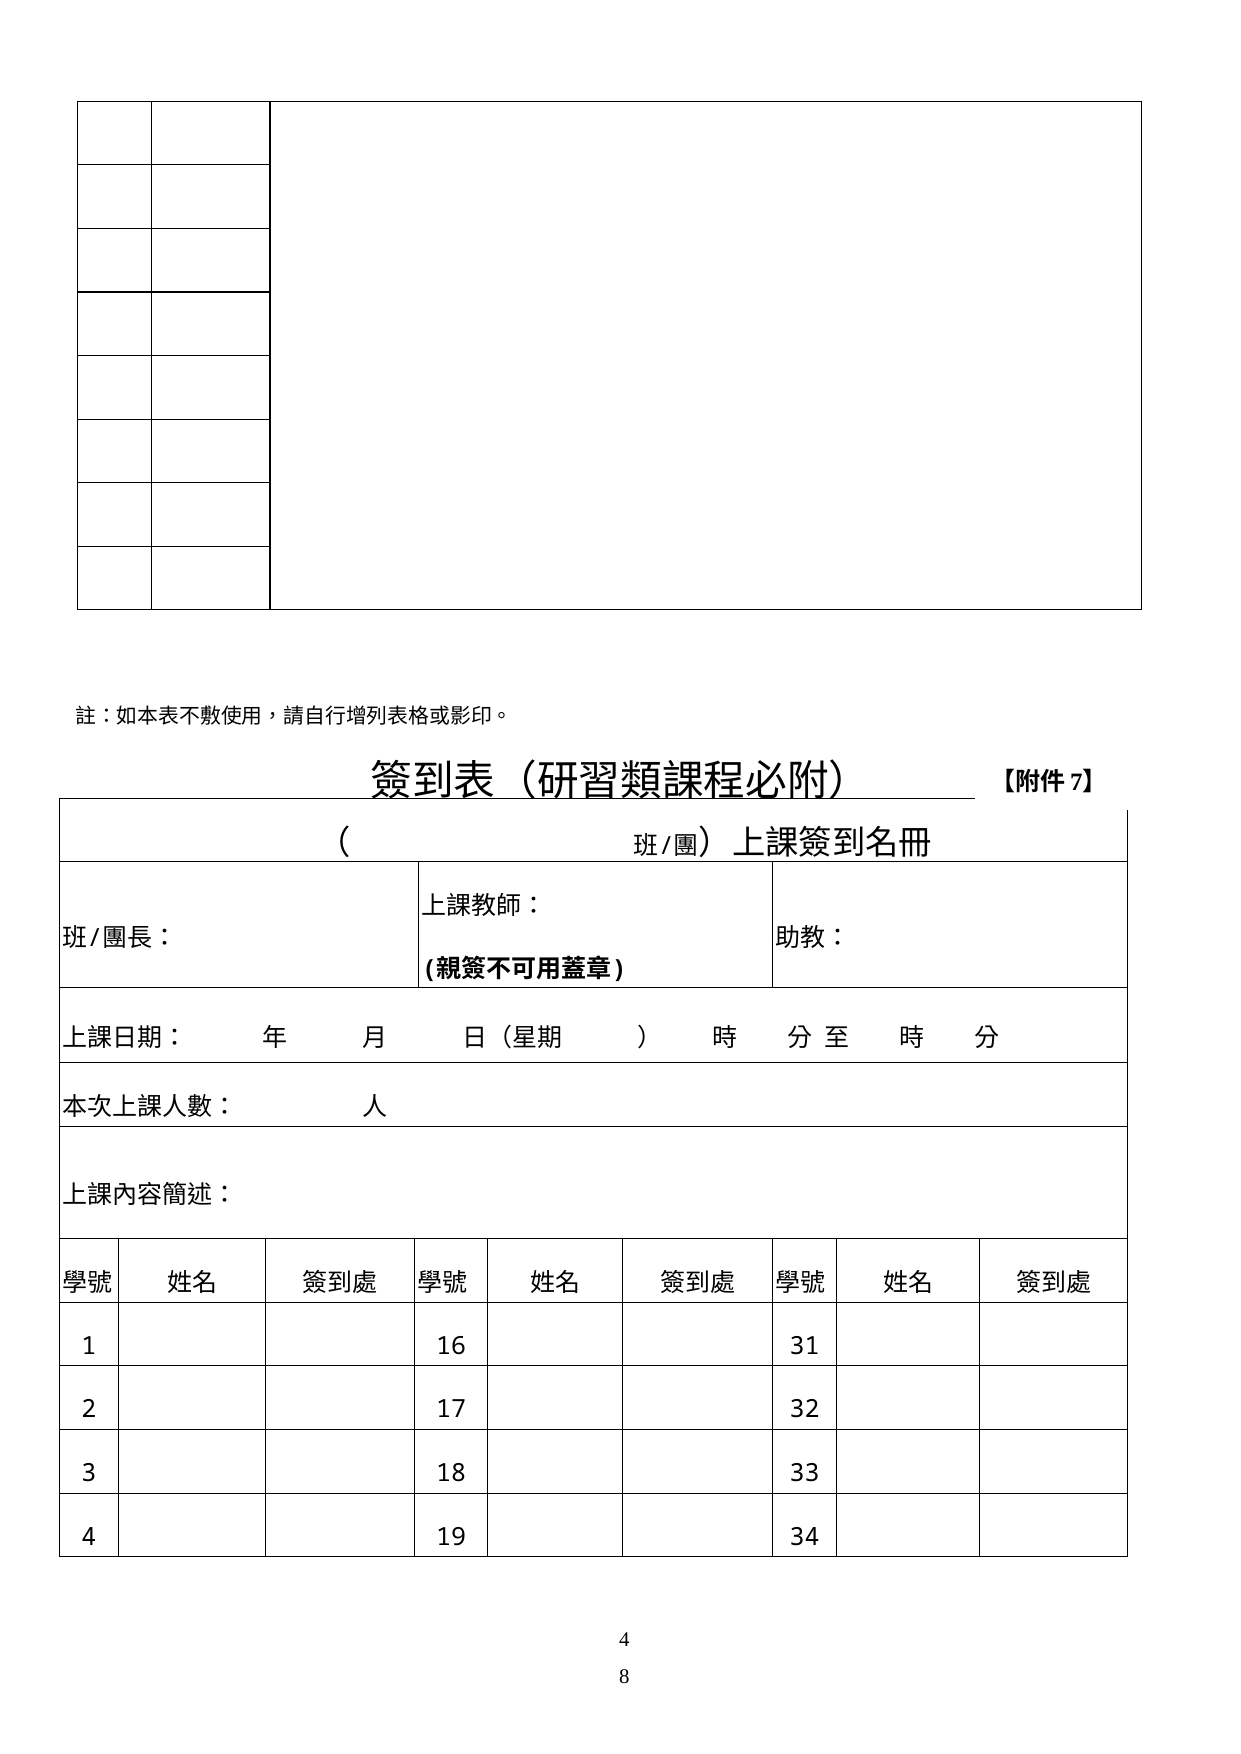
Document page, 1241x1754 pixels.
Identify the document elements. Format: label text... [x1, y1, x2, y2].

table_cell [266, 1366, 414, 1429]
table_cell [152, 356, 269, 418]
table_cell [152, 483, 269, 546]
table_cell [623, 1430, 772, 1492]
table_cell 17 [415, 1366, 487, 1429]
table_cell [152, 165, 269, 228]
table_cell [623, 1303, 772, 1365]
table_cell [78, 547, 151, 609]
table_cell 2 [60, 1366, 118, 1429]
table_cell [837, 1430, 979, 1492]
table_cell [78, 420, 151, 482]
table_cell [980, 1430, 1127, 1492]
table_cell 33 [773, 1430, 836, 1492]
table_cell [980, 1494, 1127, 1556]
table_cell 16 [415, 1303, 487, 1365]
table_cell 助教： [773, 862, 1127, 987]
table_cell 本次上課人數： 人 [60, 1063, 1127, 1126]
table_cell 18 [415, 1430, 487, 1492]
table_cell 上課內容簡述： [60, 1127, 1127, 1238]
table_cell 姓名 [837, 1239, 979, 1302]
table_cell [837, 1303, 979, 1365]
table_cell 簽到處 [266, 1239, 414, 1302]
table_cell [119, 1494, 265, 1556]
table_cell 4 [60, 1494, 118, 1556]
table_cell [980, 1303, 1127, 1365]
table_cell [837, 1494, 979, 1556]
table_cell [488, 1366, 622, 1429]
table_cell 姓名 [488, 1239, 622, 1302]
text 【附件7】 [990, 761, 1115, 798]
table_cell [78, 293, 151, 355]
table_cell [837, 1366, 979, 1429]
table_cell [488, 1494, 622, 1556]
table_cell 上課教師： (親簽不可用蓋章) [419, 862, 772, 987]
table_cell 學號 [773, 1239, 836, 1302]
table_cell [271, 102, 1141, 609]
table_cell [119, 1366, 265, 1429]
table_cell [119, 1430, 265, 1492]
table_cell 19 [415, 1494, 487, 1556]
table_cell [78, 229, 151, 291]
table_cell 上課日期： 年 月 日（星期 ） 時 分 至 時 分 [60, 988, 1127, 1062]
text 註：如本表不敷使用，請自行增列表格或影印。 [75, 673, 1165, 735]
table_cell 簽到處 [623, 1239, 772, 1302]
table_cell [266, 1303, 414, 1365]
table_cell 學號 [60, 1239, 118, 1302]
table_header （ 班/團）上課簽到名冊 [60, 799, 1127, 861]
table_cell [623, 1366, 772, 1429]
table_cell 簽到處 [980, 1239, 1127, 1302]
table_cell 班/團長： [60, 862, 418, 987]
table_cell 1 [60, 1303, 118, 1365]
table_cell [152, 229, 269, 291]
table_cell 31 [773, 1303, 836, 1365]
table_cell [119, 1303, 265, 1365]
table_cell [623, 1494, 772, 1556]
table_cell [152, 547, 269, 609]
table_cell [152, 293, 269, 355]
table_cell [78, 165, 151, 228]
table_cell 姓名 [119, 1239, 265, 1302]
table_cell [266, 1430, 414, 1492]
table_cell 3 [60, 1430, 118, 1492]
table_cell [152, 102, 269, 164]
table_cell [488, 1303, 622, 1365]
table_cell 32 [773, 1366, 836, 1429]
table_cell [266, 1494, 414, 1556]
table_cell 學號 [415, 1239, 487, 1302]
text 簽到表（研習類課程必附） [75, 735, 1165, 810]
table_cell [78, 483, 151, 546]
table_cell 34 [773, 1494, 836, 1556]
table_cell [78, 102, 151, 164]
table_cell [980, 1366, 1127, 1429]
table_cell [488, 1430, 622, 1492]
table_cell [78, 356, 151, 418]
table_cell [152, 420, 269, 482]
